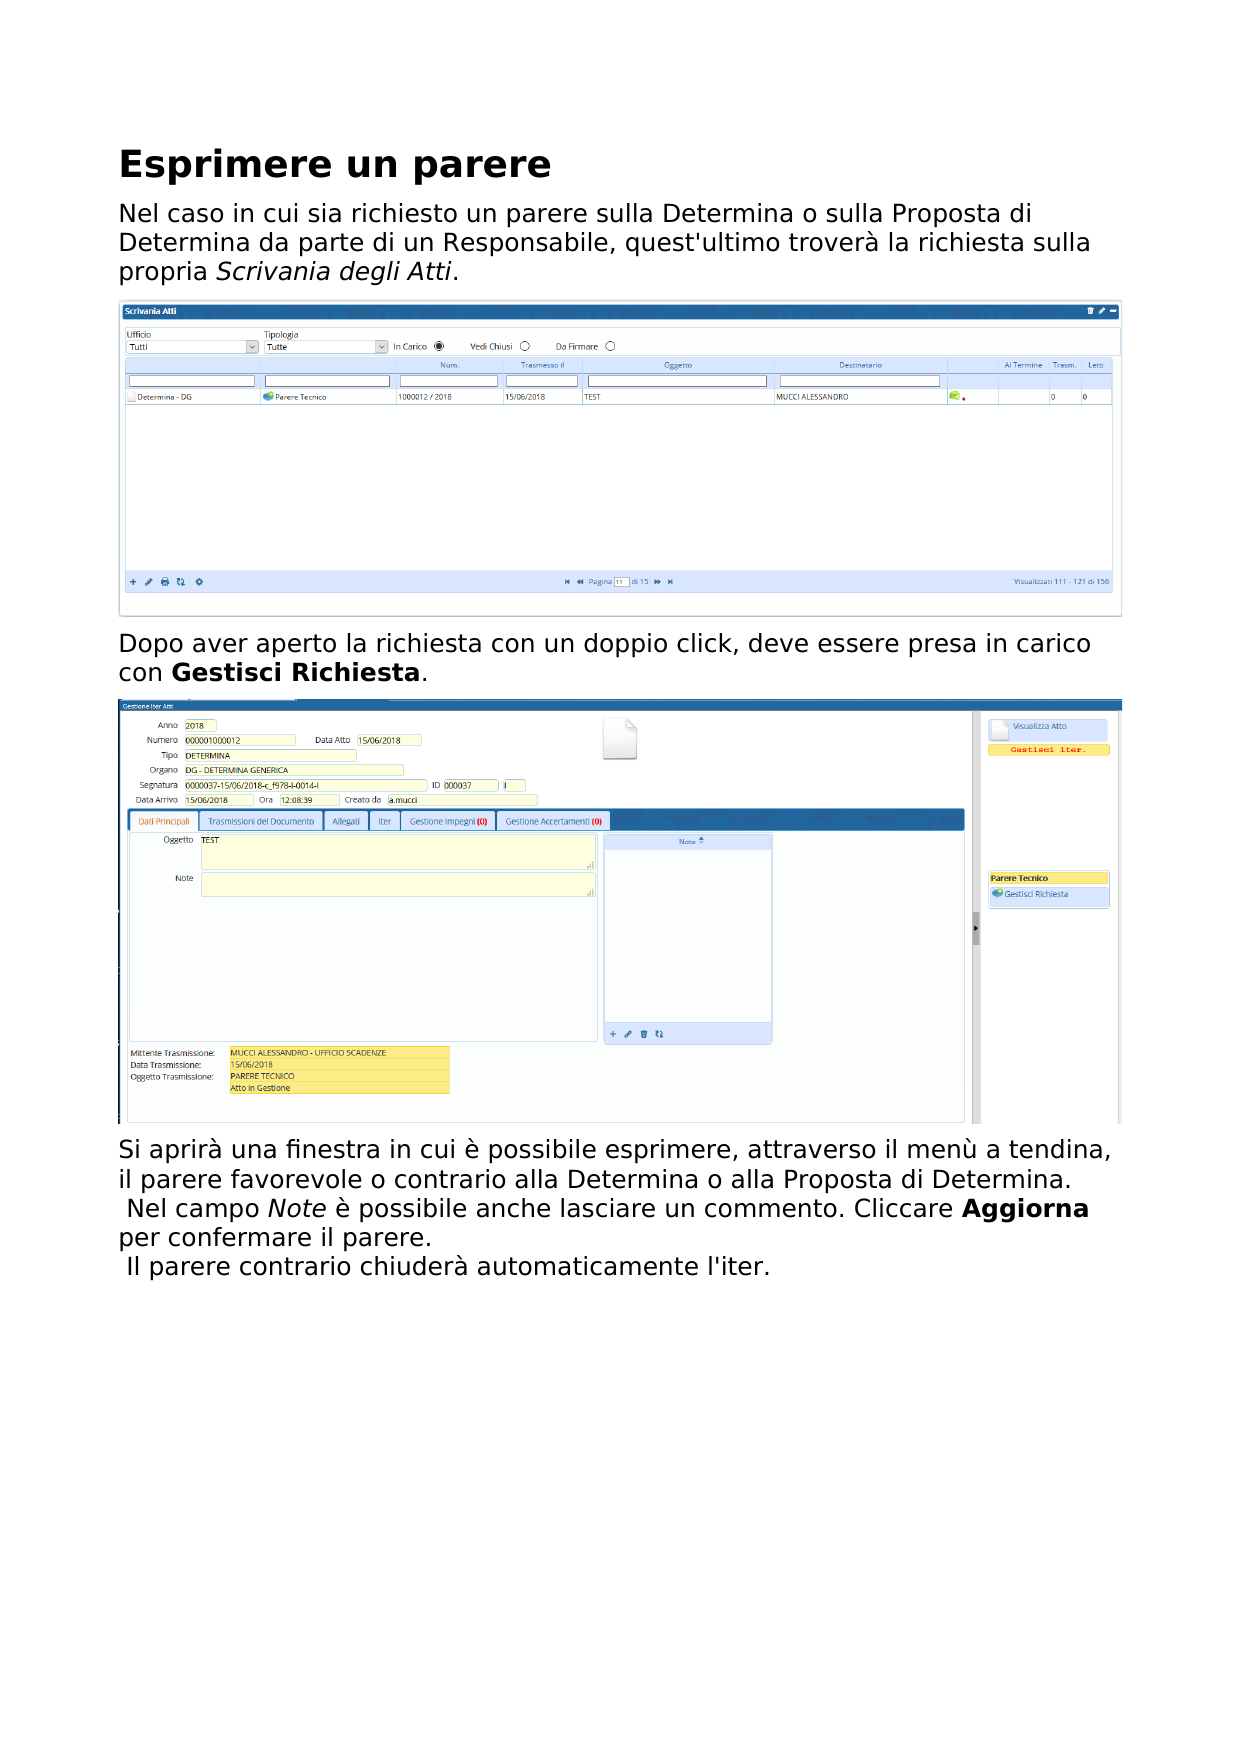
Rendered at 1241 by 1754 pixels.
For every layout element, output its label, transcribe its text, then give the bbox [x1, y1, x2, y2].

picture [118, 699, 1123, 1124]
picture [118, 299, 1123, 617]
text Si aprirà una finestra in cui è possibile esprimere, attraverso il menù a tendina, il parere favorevole o contrario alla Determina o alla Proposta di Determina. Nel campo Note è possibile anche lasciare un commento. Cliccare Aggiorna per confermare il parere. Il parere contrario chiuderà automaticamente l'iter. [118, 1136, 1122, 1281]
text Dopo aver aperto la richiesta con un doppio click, deve essere presa in carico con Gestisci Richiesta. [118, 629, 1122, 687]
text Nel caso in cui sia richiesto un parere sulla Determina o sulla Proposta di Determina da parte di un Responsabile, quest'ultimo troverà la richiesta sulla propria Scrivania degli Atti. [118, 199, 1122, 287]
subtitle Esprimere un parere [118, 143, 1122, 187]
